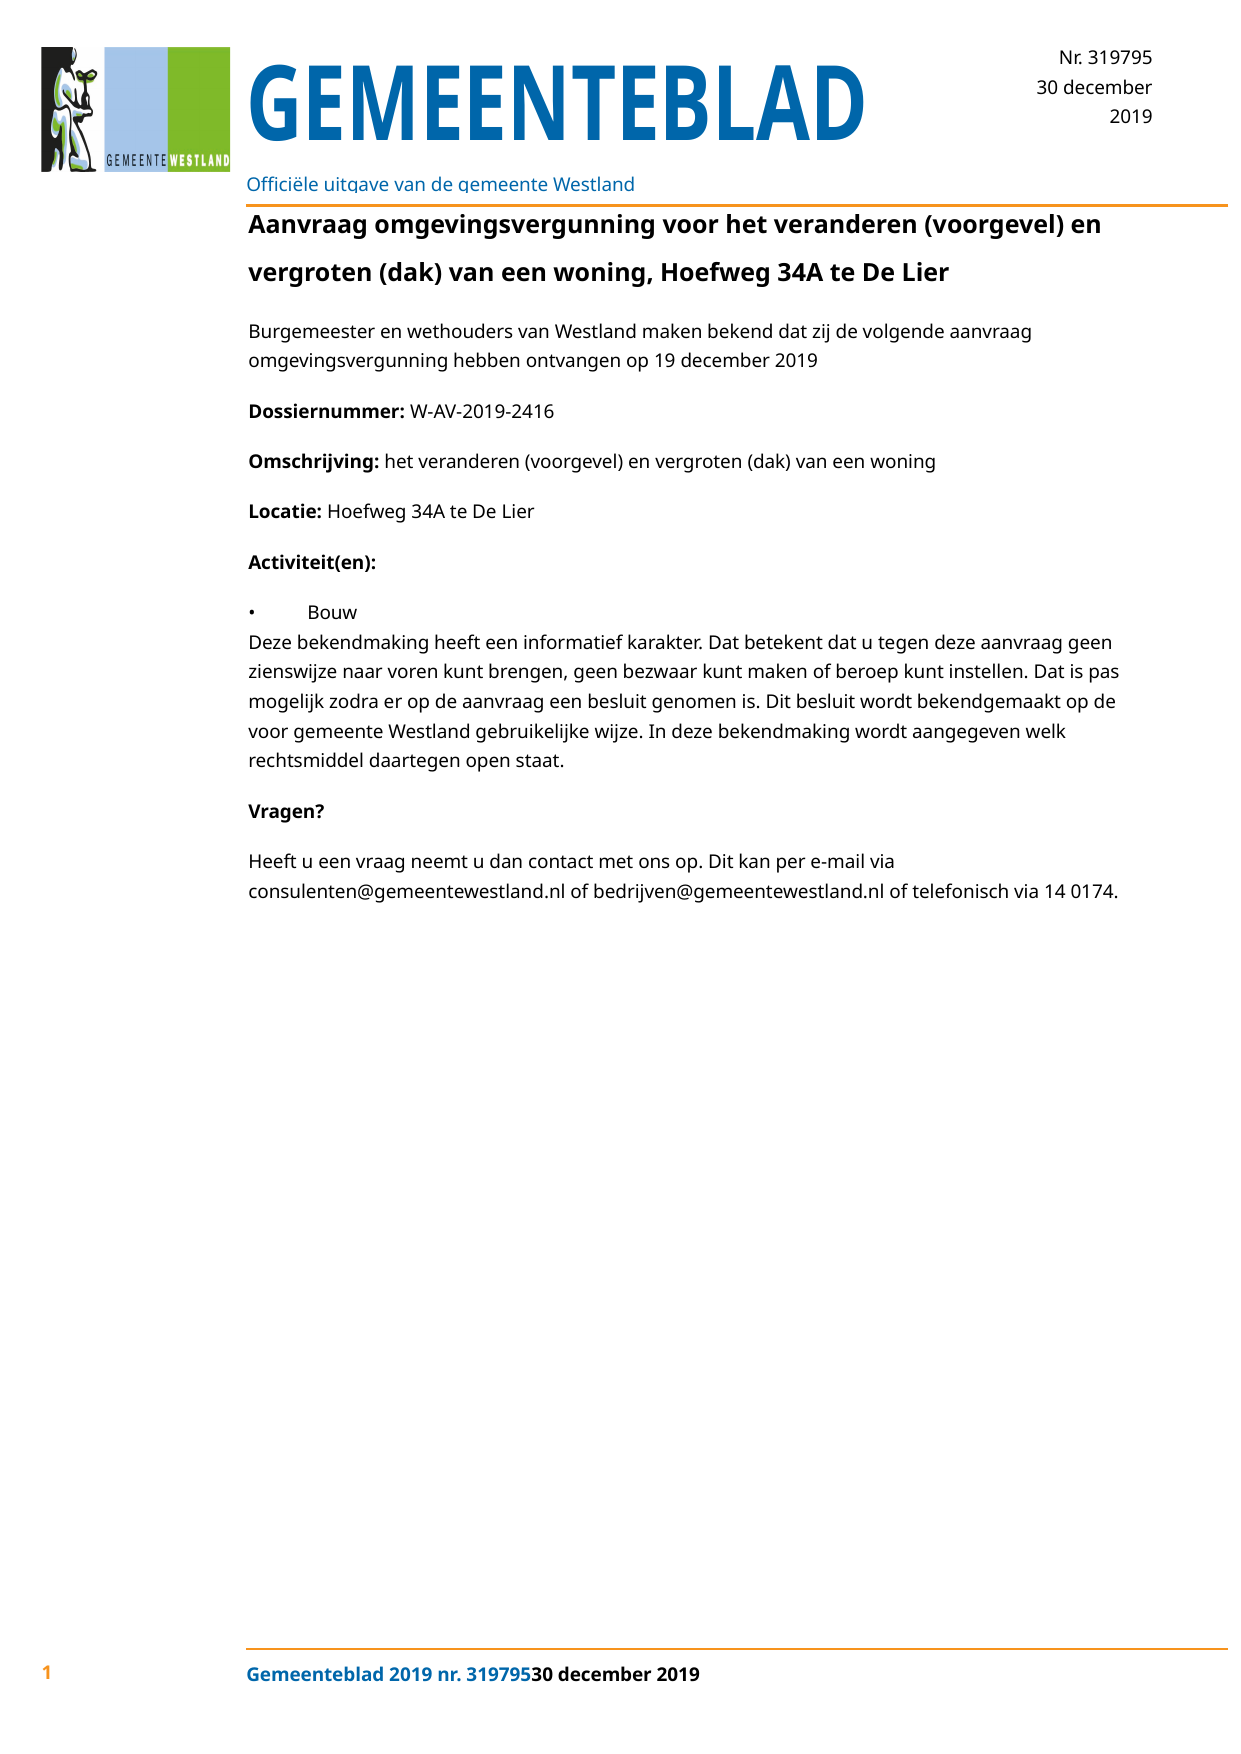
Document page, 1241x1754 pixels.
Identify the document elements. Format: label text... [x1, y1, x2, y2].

text Locatie: Hoefweg 34A te De Lier [248, 499, 1152, 524]
text Heeft u een vraag neemt u dan contact met ons op. Dit kan per e-mail via consulenten@gemeentewestland.nl of bedrijven@gemeentewestland.nl of telefonisch via 14 0174. [248, 848, 1152, 904]
text Aanvraag omgevingsvergunning voor het veranderen (voorgevel) en vergroten (dak) van een woning, Hoefweg 34A te De Lier [248, 207, 1152, 288]
text Burgemeester en wethouders van Westland maken bekend dat zij de volgende aanvraag omgevingsvergunning hebben ontvangen op 19 december 2019 [248, 318, 1152, 373]
picture [41, 47, 231, 172]
text Activiteit(en): [248, 549, 1152, 575]
text Omschrijving: het veranderen (voorgevel) en vergroten (dak) van een woning [248, 448, 1152, 474]
text Dossiernummer: W-AV-2019-2416 [248, 398, 1152, 424]
list Bouw [248, 599, 1152, 625]
text Deze bekendmaking heeft een informatief karakter. Dat betekent dat u tegen deze aanvraag geen zienswijze naar voren kunt brengen, geen bezwaar kunt maken of beroep kunt instellen. Dat is pas mogelijk zodra er op de aanvraag een besluit genomen is. Dit besluit wordt bekendgemaakt op de voor gemeente Westland gebruikelijke wijze. In deze bekendmaking wordt aangegeven welk rechtsmiddel daartegen open staat. [248, 629, 1152, 773]
text Vragen? [248, 798, 1152, 824]
